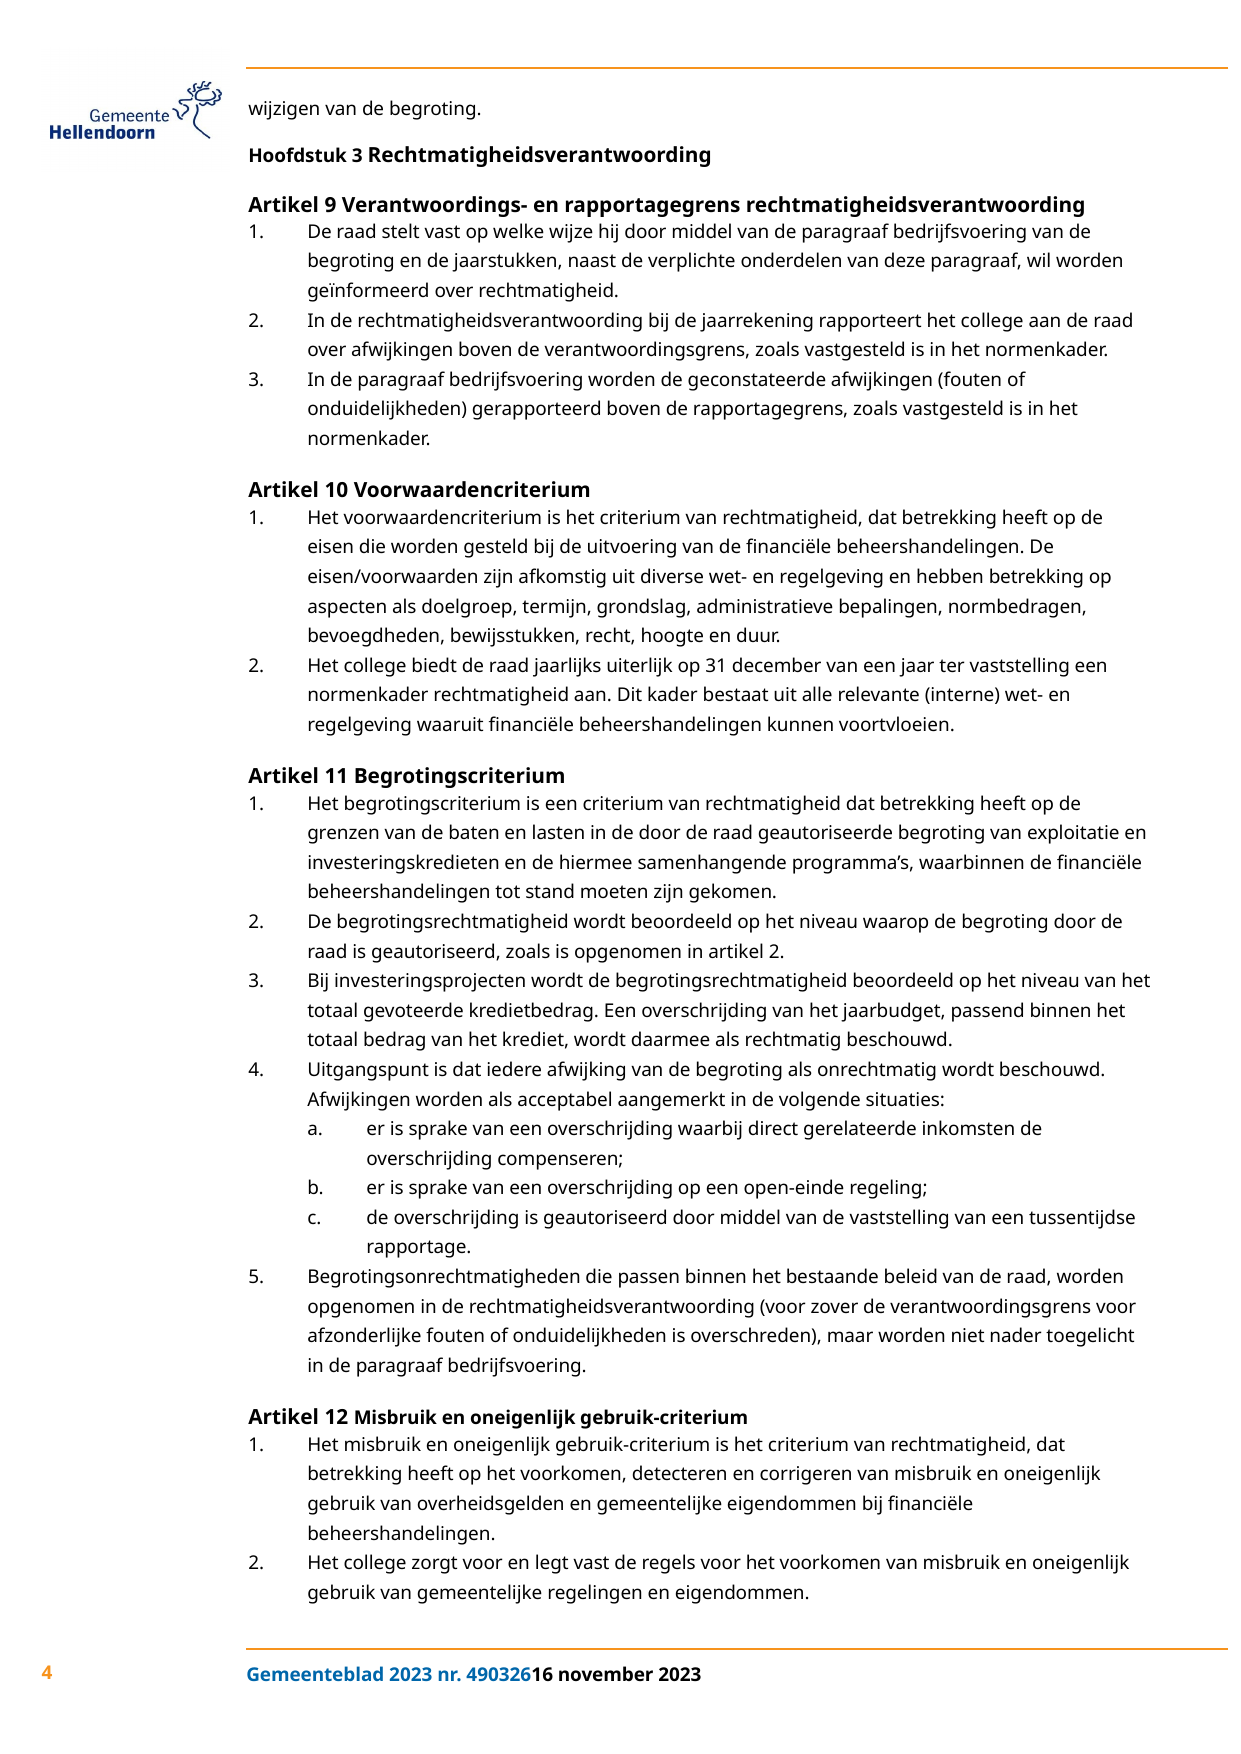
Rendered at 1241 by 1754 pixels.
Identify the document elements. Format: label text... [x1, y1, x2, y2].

text Artikel 9 Verantwoordings- en rapportagegrens rechtmatigheidsverantwoording [248, 190, 1152, 218]
list Bij investeringsprojecten wordt de begrotingsrechtmatigheid beoordeeld op het niveau van het totaal gevoteerde kredietbedrag. Een overschrijding van het jaarbudget, passend binnen het totaal bedrag van het krediet, wordt daarmee als rechtmatig beschouwd. [248, 967, 1152, 1052]
list Het college zorgt voor en legt vast de regels voor het voorkomen van misbruik en oneigenlijk gebruik van gemeentelijke regelingen en eigendommen. [248, 1549, 1152, 1604]
list er is sprake van een overschrijding op een open-einde regeling; [307, 1174, 1152, 1200]
list De begrotingsrechtmatigheid wordt beoordeeld op het niveau waarop de begroting door de raad is geautoriseerd, zoals is opgenomen in artikel 2. [248, 908, 1152, 964]
text Artikel 10 Voorwaardencriterium [248, 476, 1152, 504]
list Het misbruik en oneigenlijk gebruik-criterium is het criterium van rechtmatigheid, dat betrekking heeft op het voorkomen, detecteren en corrigeren van misbruik en oneigenlijk gebruik van overheidsgelden en gemeentelijke eigendommen bij financiële beheershandelingen. [248, 1431, 1152, 1545]
list Het college biedt de raad jaarlijks uiterlijk op 31 december van een jaar ter vaststelling een normenkader rechtmatigheid aan. Dit kader bestaat uit alle relevante (interne) wet- en regelgeving waaruit financiële beheershandelingen kunnen voortvloeien. [248, 652, 1152, 737]
list Begrotingsonrechtmatigheden die passen binnen het bestaande beleid van de raad, worden opgenomen in de rechtmatigheidsverantwoording (voor zover de verantwoordingsgrens voor afzonderlijke fouten of onduidelijkheden is overschreden), maar worden niet nader toegelicht in de paragraaf bedrijfsvoering. [248, 1263, 1152, 1378]
picture [41, 47, 231, 172]
list Het begrotingscriterium is een criterium van rechtmatigheid dat betrekking heeft op de grenzen van de baten en lasten in de door de raad geautoriseerde begroting van exploitatie en investeringskredieten en de hiermee samenhangende programma’s, waarbinnen de financiële beheershandelingen tot stand moeten zijn gekomen. [248, 790, 1152, 904]
list De raad stelt vast op welke wijze hij door middel van de paragraaf bedrijfsvoering van de begroting en de jaarstukken, naast de verplichte onderdelen van deze paragraaf, wil worden geïnformeerd over rechtmatigheid. [248, 218, 1152, 303]
list Het voorwaardencriterium is het criterium van rechtmatigheid, dat betrekking heeft op de eisen die worden gesteld bij de uitvoering van de financiële beheershandelingen. De eisen/voorwaarden zijn afkomstig uit diverse wet- en regelgeving en hebben betrekking op aspecten als doelgroep, termijn, grondslag, administratieve bepalingen, normbedragen, bevoegdheden, bewijsstukken, recht, hoogte en duur. [248, 504, 1152, 648]
list Uitgangspunt is dat iedere afwijking van de begroting als onrechtmatig wordt beschouwd. Afwijkingen worden als acceptabel aangemerkt in de volgende situaties: [248, 1056, 1152, 1112]
text Artikel 11 Begrotingscriterium [248, 762, 1152, 790]
text wijzigen van de begroting. [248, 95, 1152, 121]
list In de paragraaf bedrijfsvoering worden de geconstateerde afwijkingen (fouten of onduidelijkheden) gerapporteerd boven de rapportagegrens, zoals vastgesteld is in het normenkader. [248, 366, 1152, 451]
text Hoofdstuk 3 Rechtmatigheidsverantwoording [248, 140, 1152, 169]
list er is sprake van een overschrijding waarbij direct gerelateerde inkomsten de overschrijding compenseren; [307, 1115, 1152, 1171]
text Artikel 12 Misbruik en oneigenlijk gebruik-criterium [248, 1402, 1152, 1431]
list In de rechtmatigheidsverantwoording bij de jaarrekening rapporteert het college aan de raad over afwijkingen boven de verantwoordingsgrens, zoals vastgesteld is in het normenkader. [248, 307, 1152, 362]
list de overschrijding is geautoriseerd door middel van de vaststelling van een tussentijdse rapportage. [307, 1204, 1152, 1259]
